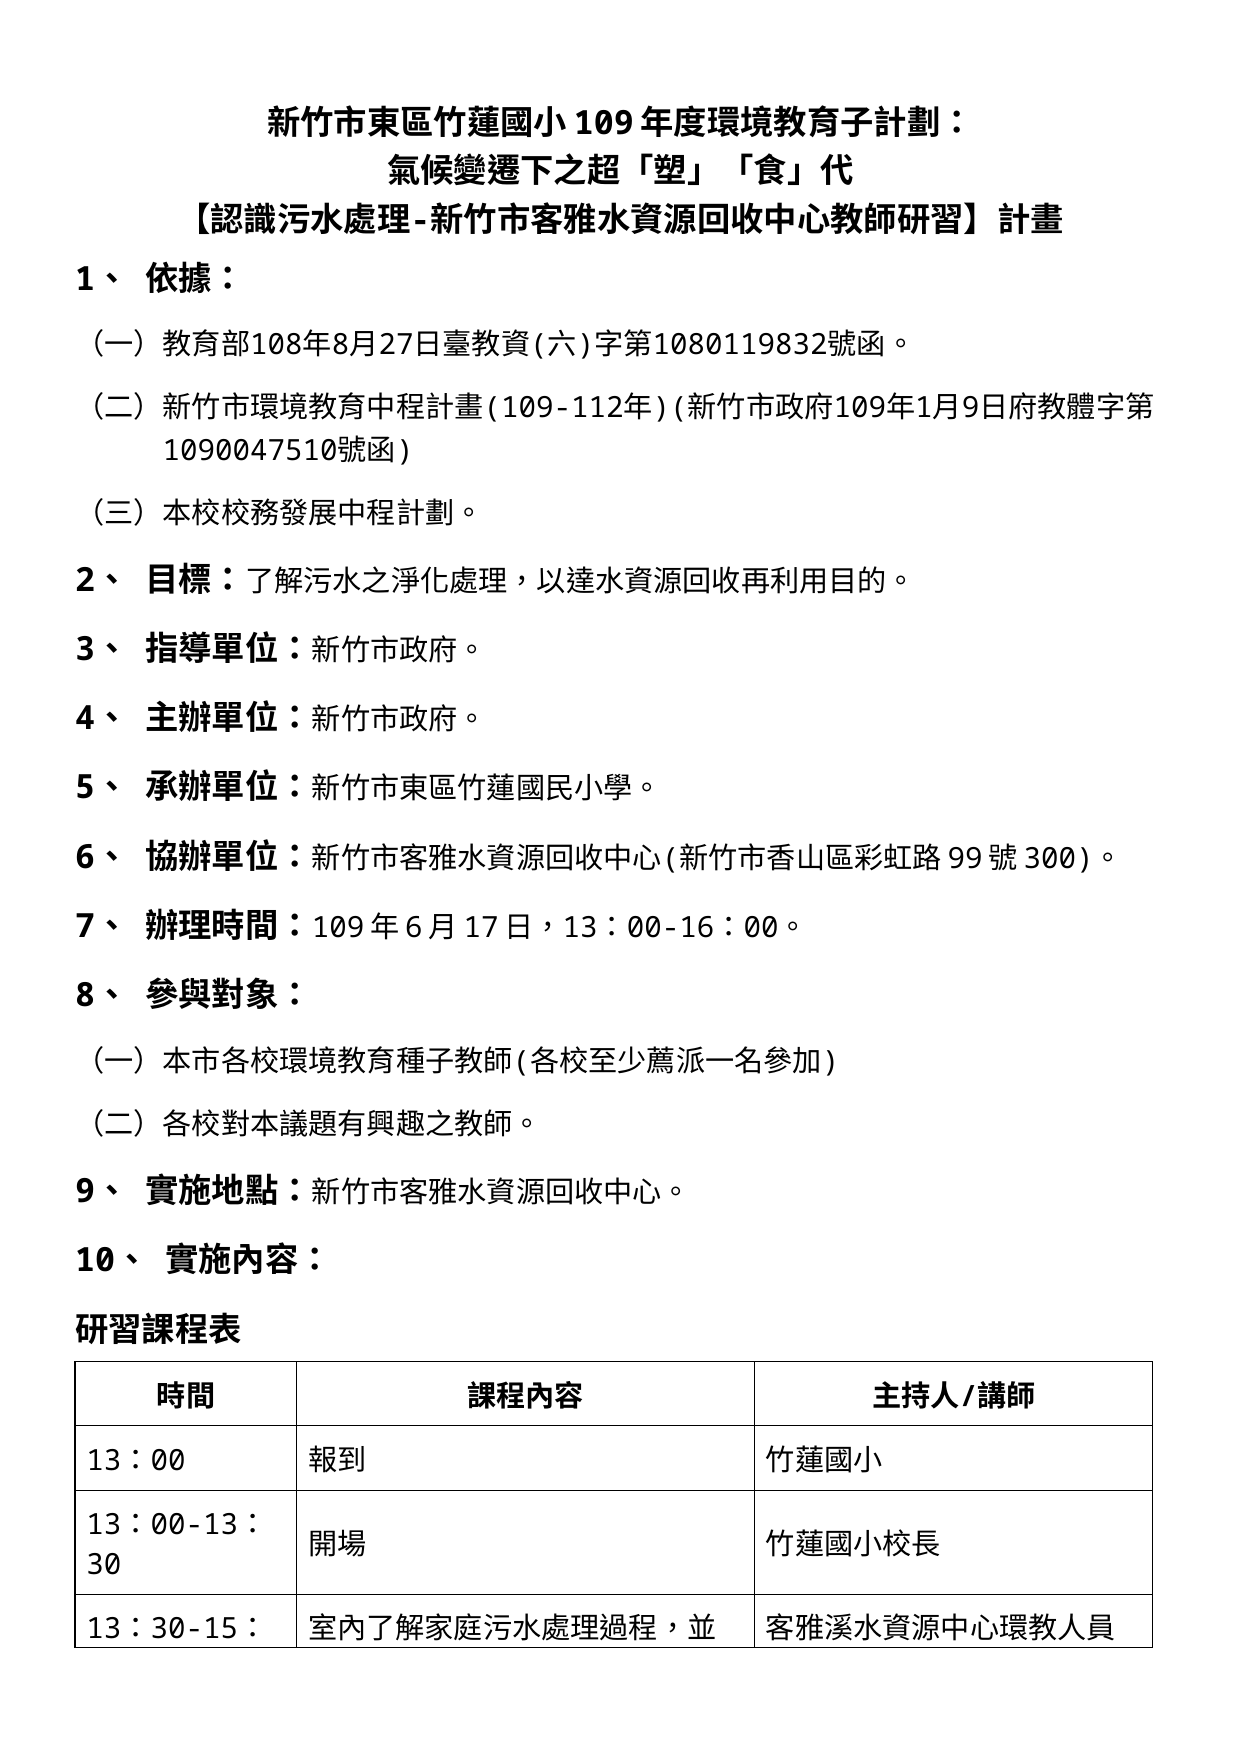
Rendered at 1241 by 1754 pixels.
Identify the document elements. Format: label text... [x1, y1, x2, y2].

text （二）各校對本議題有興趣之教師。 [75, 1101, 1165, 1143]
table_cell 13：30-15： [76, 1595, 296, 1647]
list 承辦單位：新竹市東區竹蓮國民小學。 [75, 760, 1165, 809]
table_header 時間 [76, 1362, 296, 1425]
list 參與對象： [75, 968, 1165, 1017]
list 辦理時間：109年6月17日，13：00-16：00。 [75, 899, 1165, 947]
table_cell 客雅溪水資源中心環教人員 [755, 1595, 1152, 1647]
list 目標：了解污水之淨化處理，以達水資源回收再利用目的。 [75, 552, 1165, 601]
list 協辦單位：新竹市客雅水資源回收中心(新竹市香山區彩虹路99號300)。 [75, 829, 1165, 878]
text 【認識污水處理-新竹市客雅水資源回收中心教師研習】計畫 [75, 192, 1165, 241]
list 主辦單位：新竹市政府。 [75, 691, 1165, 739]
text 新竹市東區竹蓮國小109年度環境教育子計劃： [75, 96, 1165, 144]
table_header 課程內容 [297, 1362, 754, 1425]
table_cell 13：00-13：30 [76, 1491, 296, 1593]
text 研習課程表 [75, 1302, 1165, 1351]
table_cell 13：00 [76, 1426, 296, 1489]
list 實施地點：新竹市客雅水資源回收中心。 [75, 1164, 1165, 1212]
table_cell 報到 [297, 1426, 754, 1489]
table_header 主持人/講師 [755, 1362, 1152, 1425]
text （二）新竹市環境教育中程計畫(109-112年)(新竹市政府109年1月9日府教體字第1090047510號函) [75, 384, 1165, 468]
list 依據： [75, 251, 1165, 300]
list 實施內容： [75, 1233, 1165, 1281]
text （三）本校校務發展中程計劃。 [75, 489, 1165, 532]
table_cell 竹蓮國小校長 [755, 1491, 1152, 1593]
text （一）本市各校環境教育種子教師(各校至少薦派一名參加) [75, 1037, 1165, 1080]
table_cell 室內了解家庭污水處理過程，並 [297, 1595, 754, 1647]
text 氣候變遷下之超「塑」「食」代 [75, 144, 1165, 192]
table_cell 開場 [297, 1491, 754, 1593]
list 指導單位：新竹市政府。 [75, 622, 1165, 670]
text （一）教育部108年8月27日臺教資(六)字第1080119832號函。 [75, 321, 1165, 363]
table_cell 竹蓮國小 [755, 1426, 1152, 1489]
